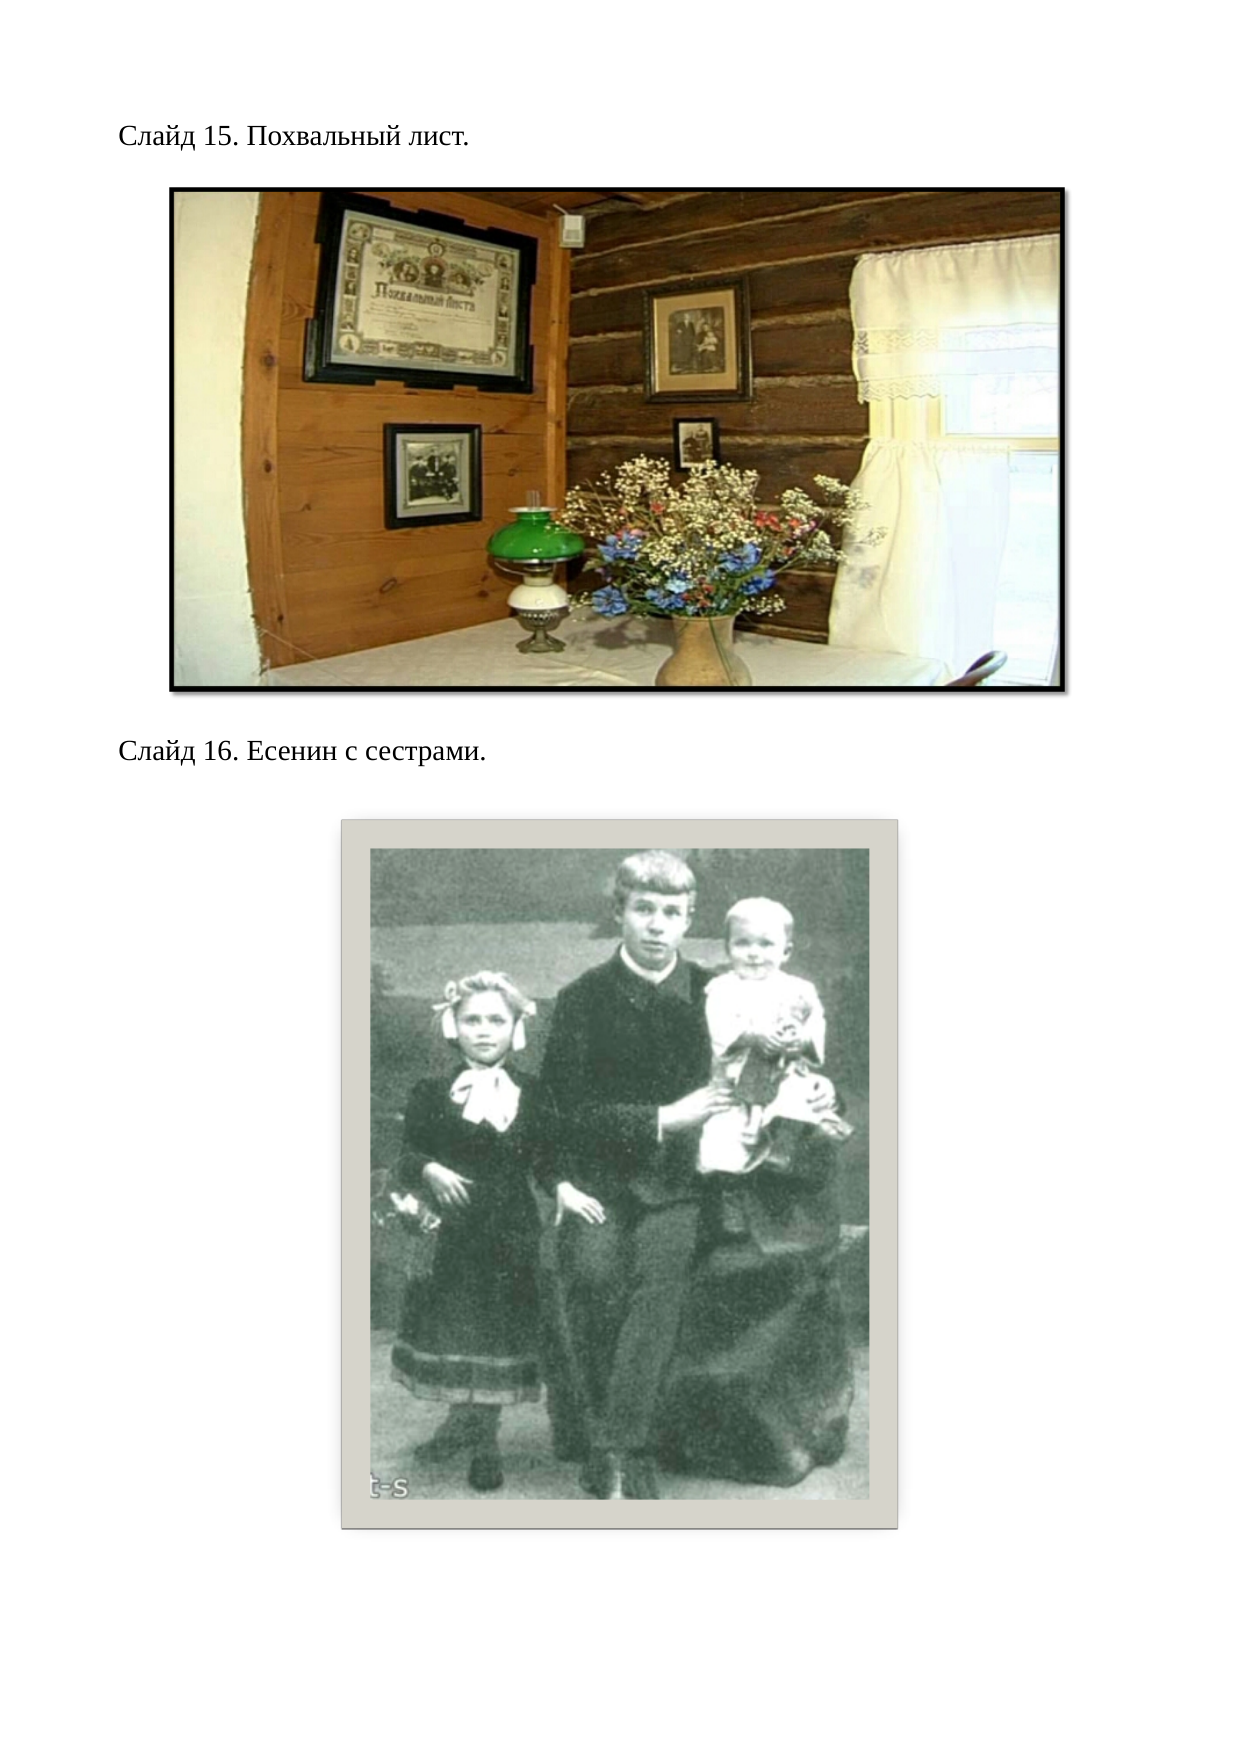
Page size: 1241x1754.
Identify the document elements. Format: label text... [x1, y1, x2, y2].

picture [167, 185, 1073, 700]
text Слайд 15. Похвальный лист. [118, 118, 1122, 152]
picture [319, 800, 921, 1550]
text Слайд 16. Есенин с сестрами. [118, 733, 1122, 767]
